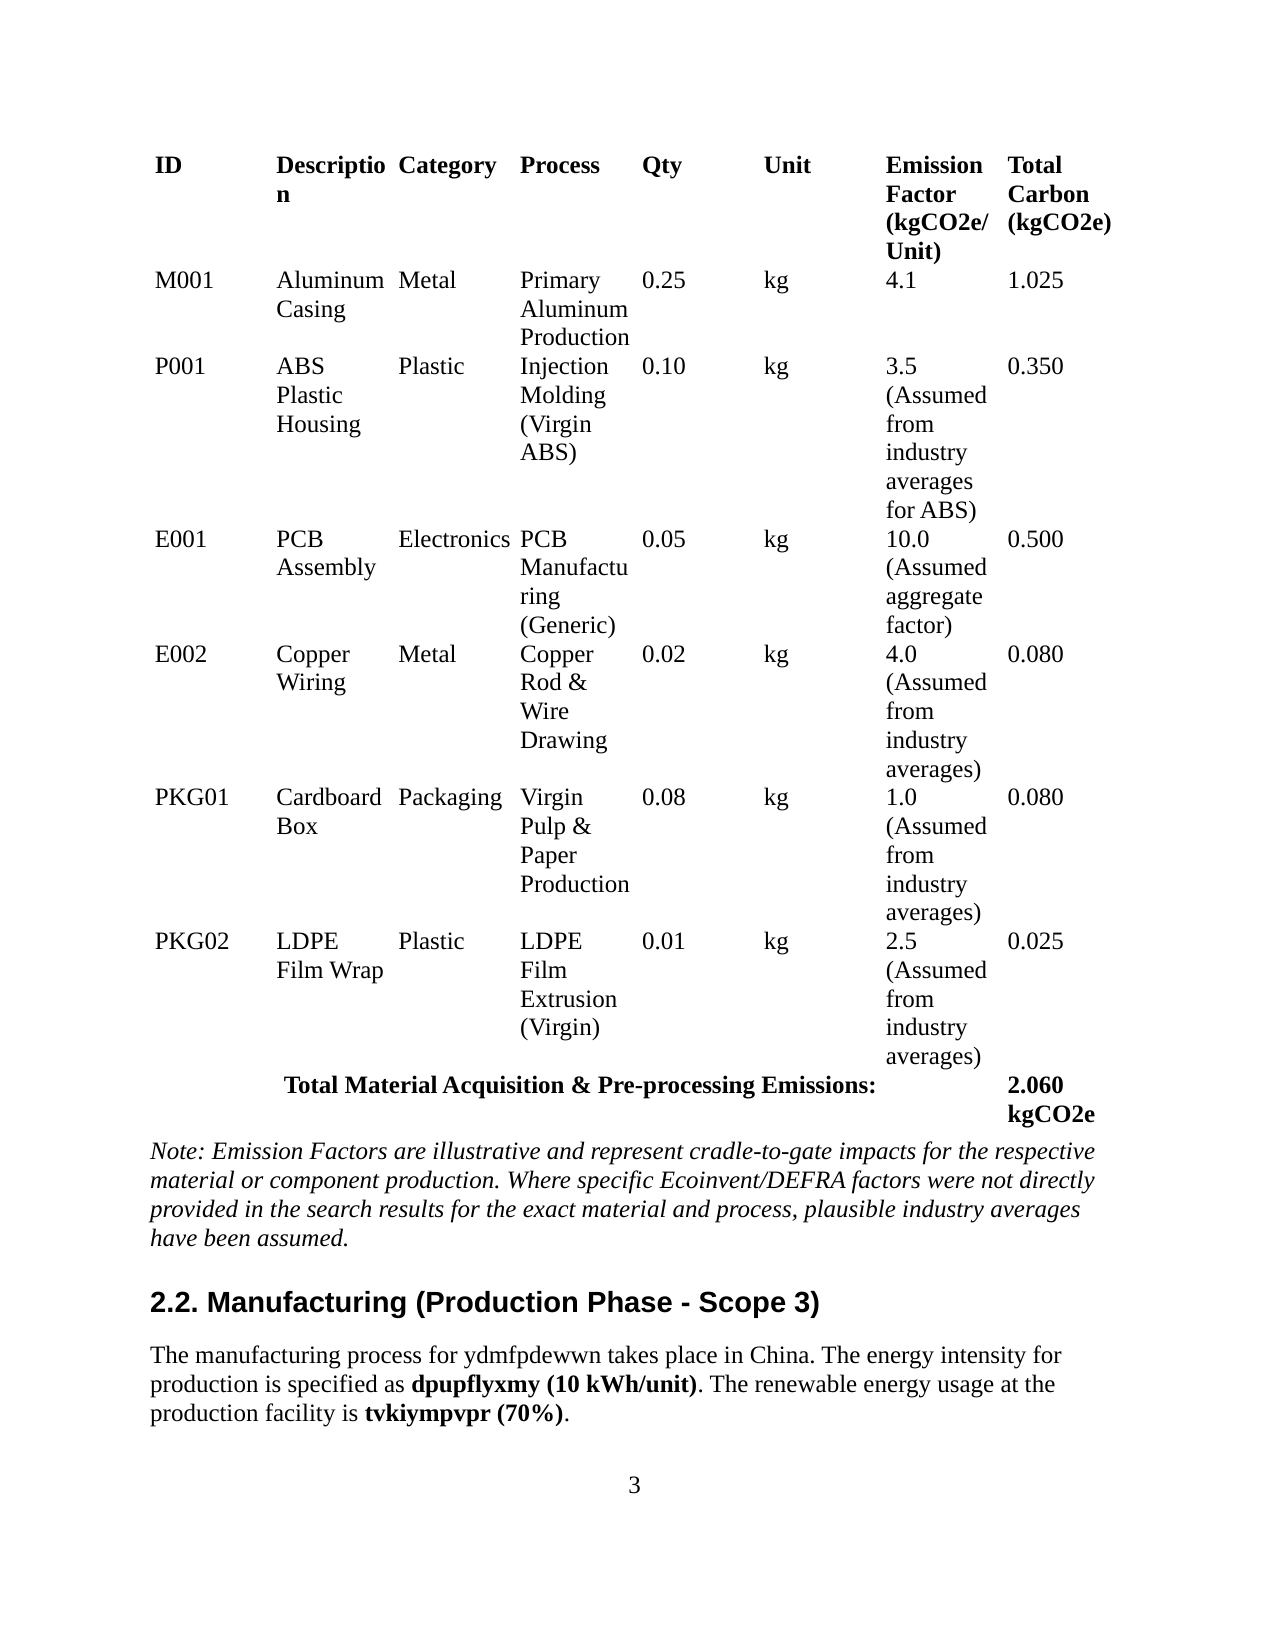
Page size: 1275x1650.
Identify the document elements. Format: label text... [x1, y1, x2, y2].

table_cell 0.080 [1003, 639, 1125, 782]
table_header Qty [638, 150, 759, 265]
table_cell Injection Molding (Virgin ABS) [516, 351, 637, 524]
table_cell Plastic [394, 351, 516, 524]
table_cell Total Material Acquisition & Pre-processing Emissions: [150, 1070, 881, 1127]
table_cell PKG01 [150, 783, 272, 926]
table_cell kg [759, 783, 881, 926]
table_cell 10.0 (Assumed aggregate factor) [881, 524, 1003, 639]
table_cell LDPE Film Extrusion (Virgin) [516, 926, 637, 1070]
table_cell kg [759, 265, 881, 351]
table_cell ABS Plastic Housing [272, 351, 394, 524]
table_header ID [150, 150, 272, 265]
table_cell PCB Manufacturing (Generic) [516, 524, 637, 639]
table_cell 0.500 [1003, 524, 1125, 639]
table_cell Copper Rod & Wire Drawing [516, 639, 637, 782]
table_cell 0.025 [1003, 926, 1125, 1070]
table_cell PKG02 [150, 926, 272, 1070]
table_cell Metal [394, 265, 516, 351]
table_cell 0.02 [638, 639, 759, 782]
table_cell P001 [150, 351, 272, 524]
table_cell 0.05 [638, 524, 759, 639]
table_header Process [516, 150, 637, 265]
table_cell Packaging [394, 783, 516, 926]
table_cell [881, 1070, 1003, 1127]
table_cell Aluminum Casing [272, 265, 394, 351]
text Note: Emission Factors are illustrative and represent cradle-to-gate impacts for the respective material or component production. Where specific Ecoinvent/DEFRA factors were not directly provided in the search results for the exact material and process, plausible industry averages have been assumed. [150, 1136, 1125, 1251]
table_cell 2.060 kgCO2e [1003, 1070, 1125, 1127]
table_cell Plastic [394, 926, 516, 1070]
table_cell 4.0 (Assumed from industry averages) [881, 639, 1003, 782]
table_cell LDPE Film Wrap [272, 926, 394, 1070]
table_cell Copper Wiring [272, 639, 394, 782]
table_cell Cardboard Box [272, 783, 394, 926]
table_header Total Carbon (kgCO2e) [1003, 150, 1125, 265]
table_header Emission Factor (kgCO2e/Unit) [881, 150, 1003, 265]
table_cell M001 [150, 265, 272, 351]
table_cell kg [759, 351, 881, 524]
table_cell 0.08 [638, 783, 759, 926]
table_cell kg [759, 639, 881, 782]
table_cell 0.350 [1003, 351, 1125, 524]
table_cell 0.01 [638, 926, 759, 1070]
table_cell 2.5 (Assumed from industry averages) [881, 926, 1003, 1070]
table_cell kg [759, 524, 881, 639]
subtitle 2.2. Manufacturing (Production Phase - Scope 3) [150, 1285, 1125, 1319]
table_header Category [394, 150, 516, 265]
table_cell 3.5 (Assumed from industry averages for ABS) [881, 351, 1003, 524]
table_header Description [272, 150, 394, 265]
table_header Unit [759, 150, 881, 265]
table_cell E002 [150, 639, 272, 782]
table_cell 0.10 [638, 351, 759, 524]
table_cell 1.025 [1003, 265, 1125, 351]
table_cell 0.080 [1003, 783, 1125, 926]
table_cell 1.0 (Assumed from industry averages) [881, 783, 1003, 926]
table_cell Virgin Pulp & Paper Production [516, 783, 637, 926]
table_cell Metal [394, 639, 516, 782]
table_cell PCB Assembly [272, 524, 394, 639]
table_cell Primary Aluminum Production [516, 265, 637, 351]
table_cell 4.1 [881, 265, 1003, 351]
table_cell E001 [150, 524, 272, 639]
text The manufacturing process for ydmfpdewwn takes place in China. The energy intensity for production is specified as dpupflyxmy (10 kWh/unit). The renewable energy usage at the production facility is tvkiympvpr (70%). [150, 1340, 1125, 1427]
table_cell Electronics [394, 524, 516, 639]
table_cell 0.25 [638, 265, 759, 351]
table_cell kg [759, 926, 881, 1070]
